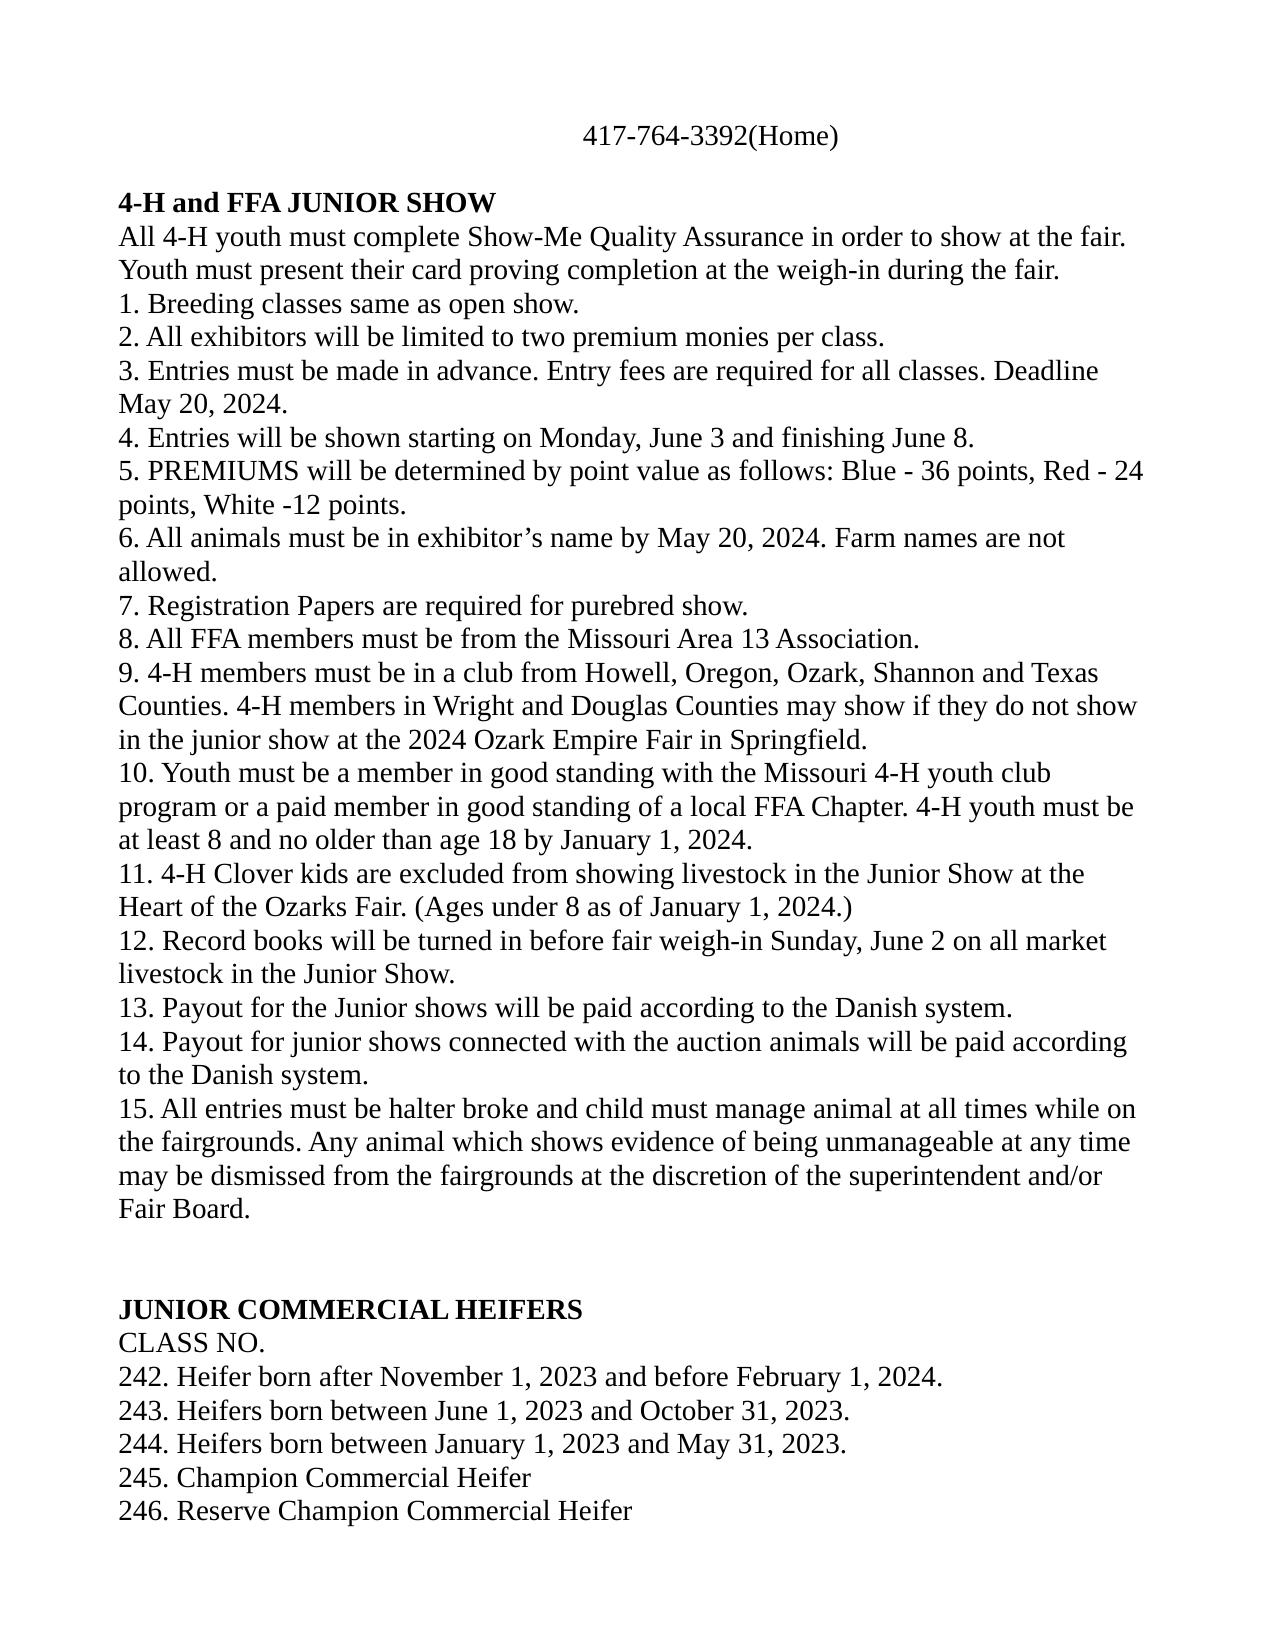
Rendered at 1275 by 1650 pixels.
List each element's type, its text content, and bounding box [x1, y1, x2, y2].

text 15. All entries must be halter broke and child must manage animal at all times while on the fairgrounds. Any animal which shows evidence of being unmanageable at any time may be dismissed from the fairgrounds at the discretion of the superintendent and/or Fair Board. [118, 1091, 1157, 1225]
text 14. Payout for junior shows connected with the auction animals will be paid according to the Danish system. [118, 1024, 1157, 1091]
text 2. All exhibitors will be limited to two premium monies per class. [118, 319, 1157, 353]
text 8. All FFA members must be from the Missouri Area 13 Association. [118, 621, 1157, 655]
text 7. Registration Papers are required for purebred show. [118, 588, 1157, 621]
text 4-H and FFA JUNIOR SHOW [118, 185, 1157, 219]
text 4. Entries will be shown starting on Monday, June 3 and finishing June 8. [118, 420, 1157, 453]
text 10. Youth must be a member in good standing with the Missouri 4-H youth club program or a paid member in good standing of a local FFA Chapter. 4-H youth must be at least 8 and no older than age 18 by January 1, 2024. [118, 755, 1157, 856]
text CLASS NO. [118, 1326, 1157, 1359]
text 243. Heifers born between June 1, 2023 and October 31, 2023. [118, 1393, 1157, 1426]
text All 4-H youth must complete Show-Me Quality Assurance in order to show at the fair. Youth must present their card proving completion at the weigh-in during the fair. [118, 219, 1157, 286]
text 5. PREMIUMS will be determined by point value as follows: Blue - 36 points, Red - 24 points, White -12 points. [118, 453, 1157, 521]
text 9. 4-H members must be in a club from Howell, Oregon, Ozark, Shannon and Texas Counties. 4-H members in Wright and Douglas Counties may show if they do not show in the junior show at the 2024 Ozark Empire Fair in Springfield. [118, 655, 1157, 755]
text JUNIOR COMMERCIAL HEIFERS [118, 1292, 1157, 1326]
text 244. Heifers born between January 1, 2023 and May 31, 2023. [118, 1426, 1157, 1460]
text 246. Reserve Champion Commercial Heifer [118, 1493, 1157, 1527]
text 13. Payout for the Junior shows will be paid according to the Danish system. [118, 990, 1157, 1024]
text 245. Champion Commercial Heifer [118, 1460, 1157, 1493]
text 12. Record books will be turned in before fair weigh-in Sunday, June 2 on all market livestock in the Junior Show. [118, 923, 1157, 990]
text 417-764-3392(Home) [568, 118, 1157, 152]
text 1. Breeding classes same as open show. [118, 286, 1157, 319]
text 6. All animals must be in exhibitor’s name by May 20, 2024. Farm names are not allowed. [118, 521, 1157, 588]
text 242. Heifer born after November 1, 2023 and before February 1, 2024. [118, 1359, 1157, 1393]
text 11. 4-H Clover kids are excluded from showing livestock in the Junior Show at the Heart of the Ozarks Fair. (Ages under 8 as of January 1, 2024.) [118, 856, 1157, 923]
text 3. Entries must be made in advance. Entry fees are required for all classes. Deadline May 20, 2024. [118, 353, 1157, 420]
